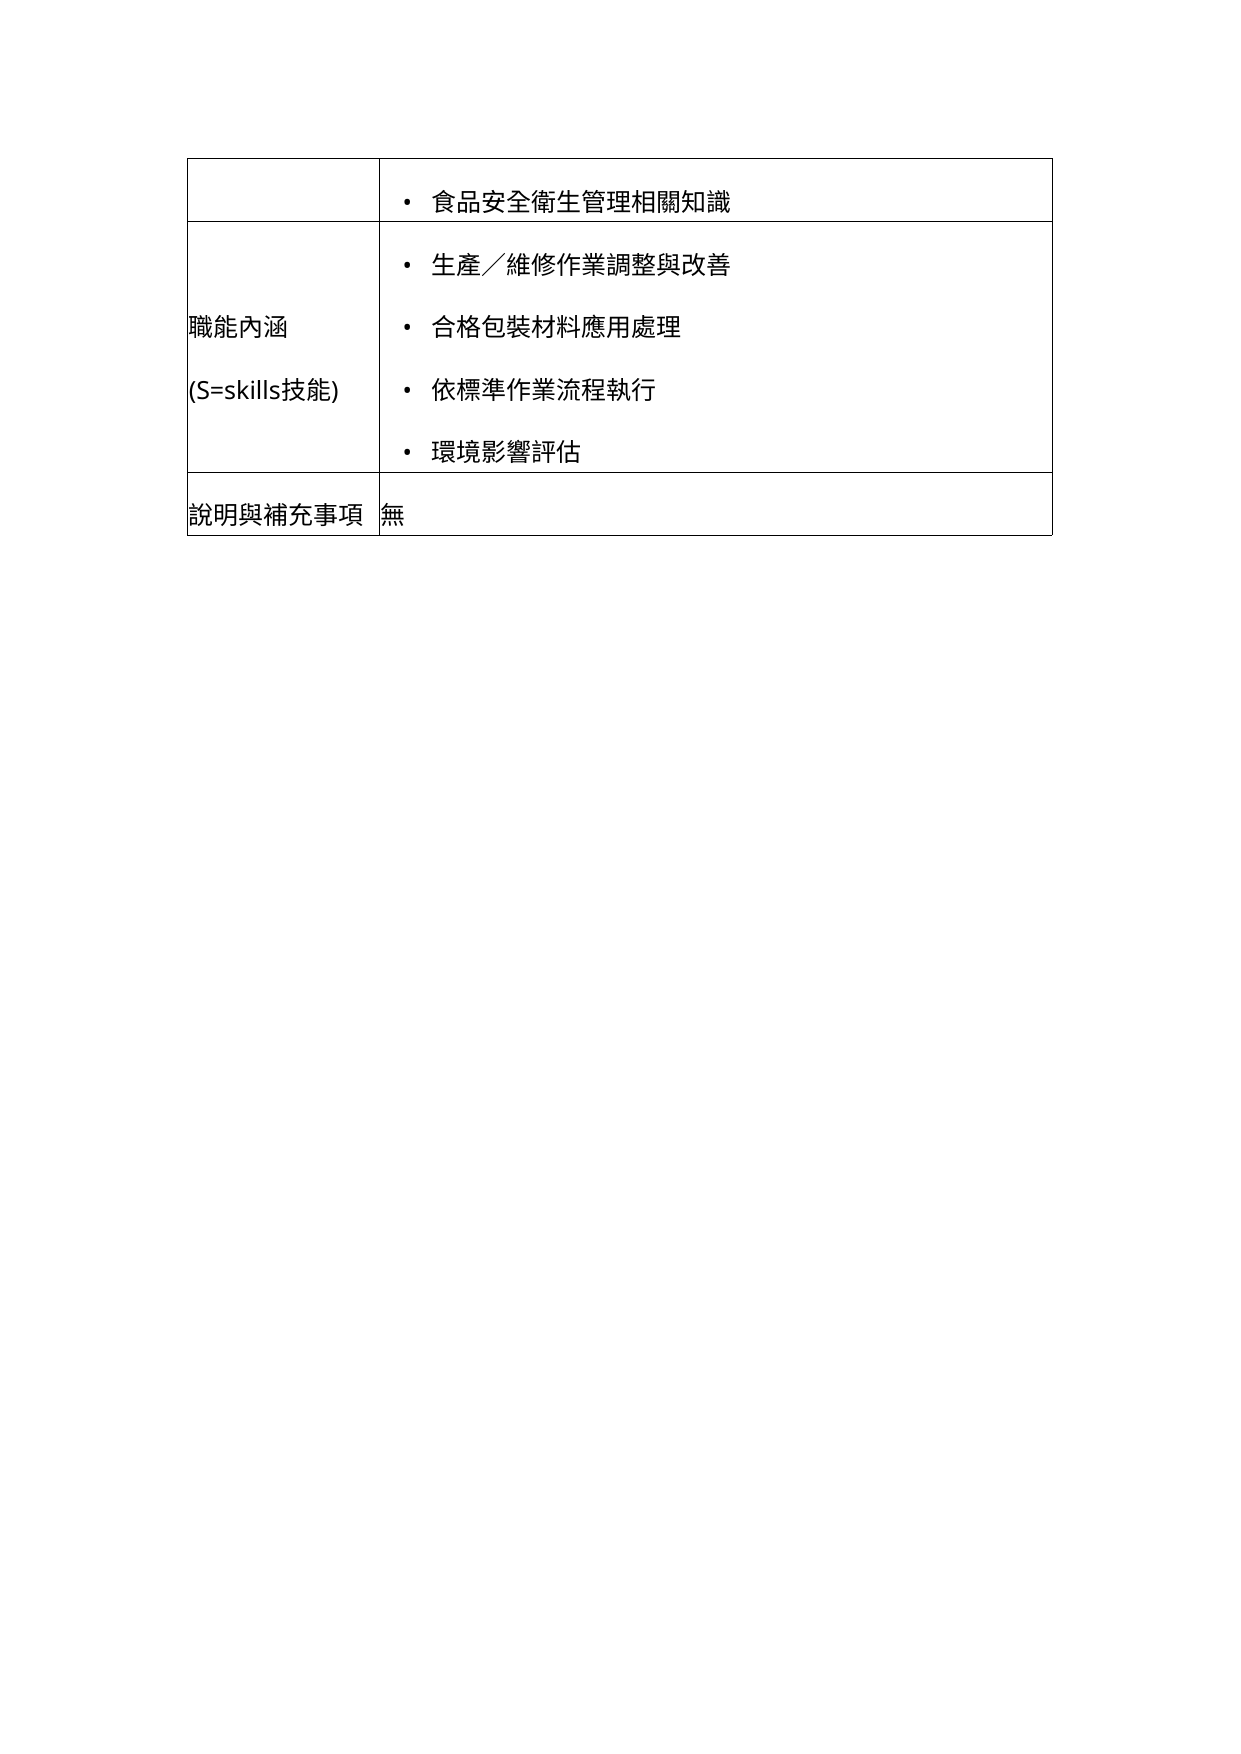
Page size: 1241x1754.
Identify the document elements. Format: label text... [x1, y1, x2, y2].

table_cell 說明與補充事項 [188, 473, 379, 535]
table_cell 無 [380, 473, 1052, 535]
table_cell ISO22000相關知識 食品包裝相關知識 職業安全衛生相關知識 食品製程相關知識 食品安全衛生管理相關知識 [380, 159, 1052, 221]
table_cell 職能內涵 (S=skills技能) [188, 222, 379, 472]
table_cell [188, 159, 379, 221]
table_cell 生產／維修作業調整與改善 合格包裝材料應用處理 依標準作業流程執行 環境影響評估 [380, 222, 1052, 472]
